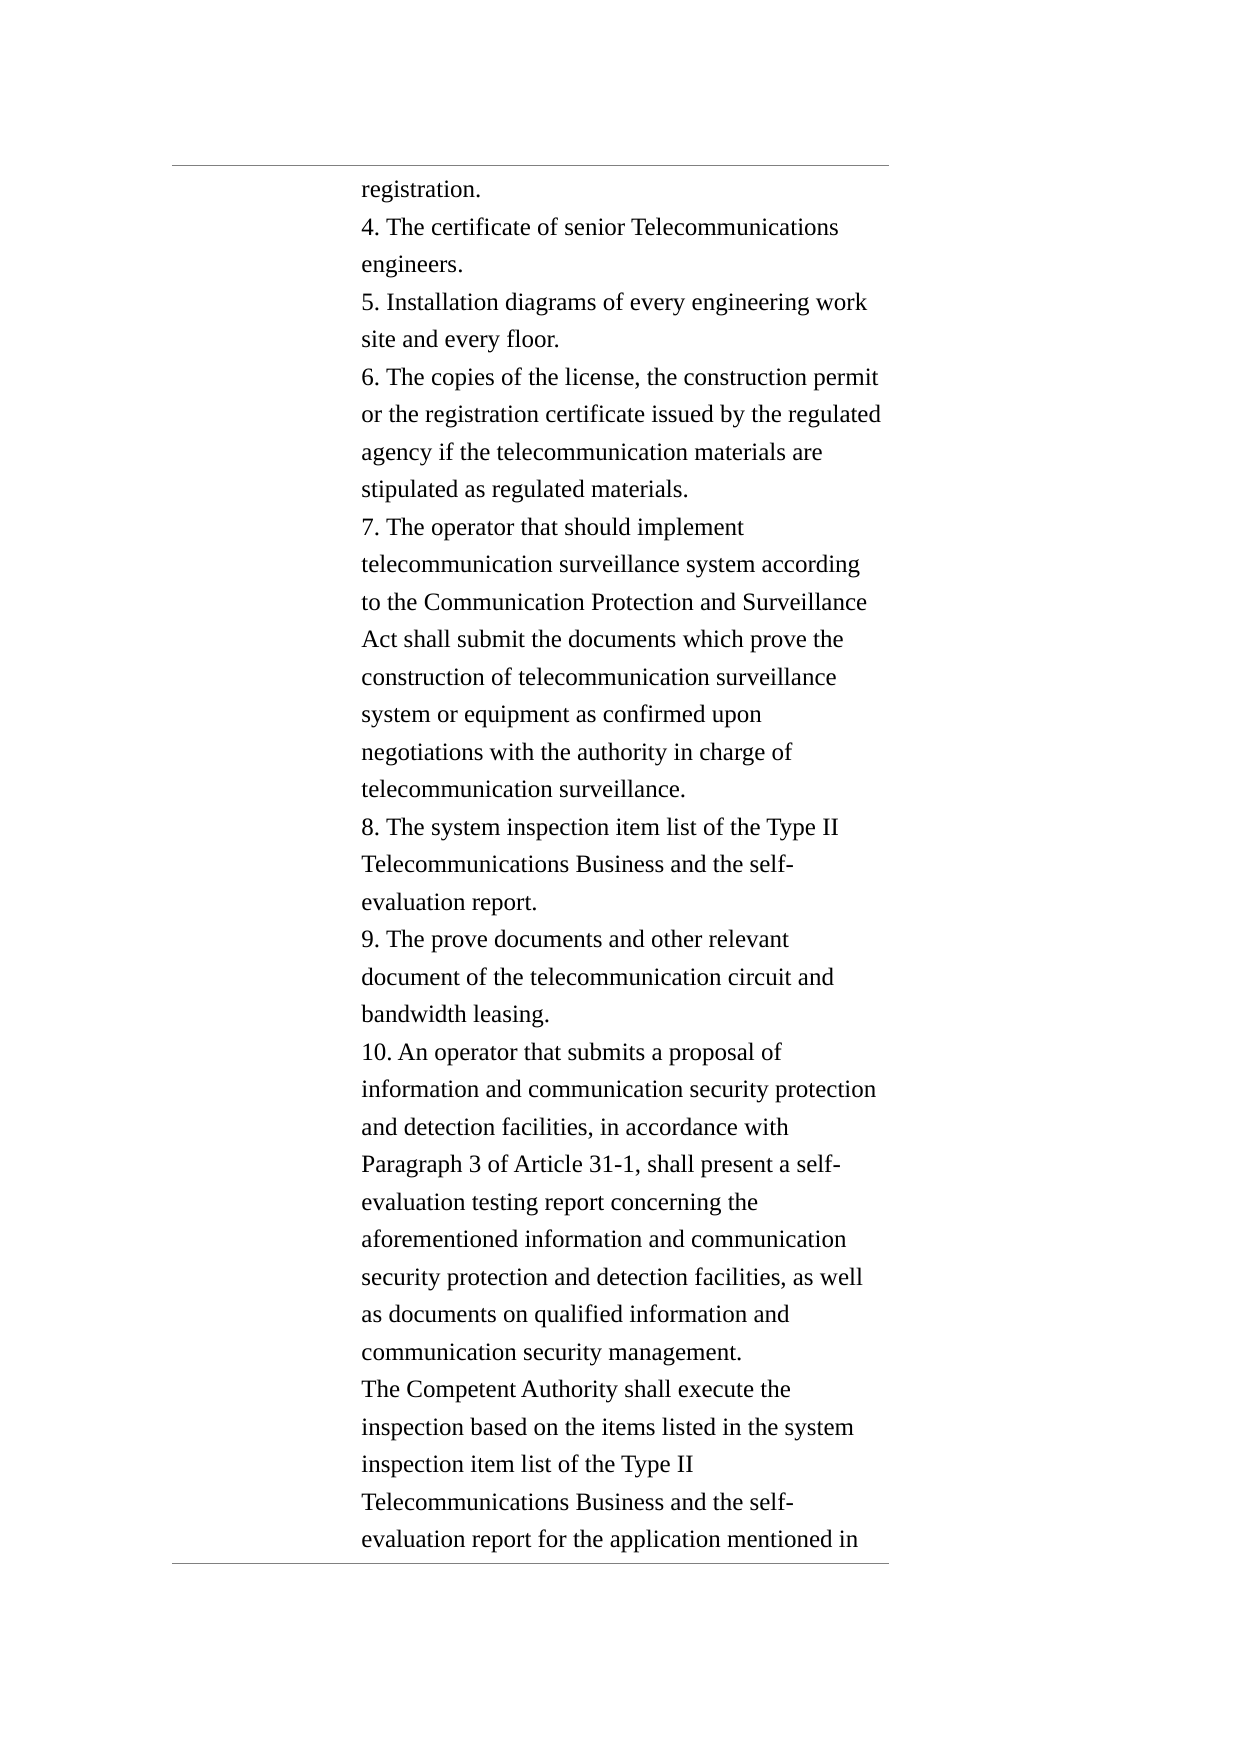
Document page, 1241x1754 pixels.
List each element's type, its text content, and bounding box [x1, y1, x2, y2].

table_cell [172, 166, 325, 1562]
table_cell registration. 4. The certificate of senior Telecommunications engineers. 5. Installation diagrams of every engineering work site and every floor. 6. The copies of the license, the construction permit or the registration certificate issued by the regulated agency if the telecommunication materials are stipulated as regulated materials. 7. The operator that should implement telecommunication surveillance system according to the Communication Protection and Surveillance Act shall submit the documents which prove the construction of telecommunication surveillance system or equipment as confirmed upon negotiations with the authority in charge of telecommunication surveillance. 8. The system inspection item list of the Type II Telecommunications Business and the self-evaluation report. 9. The prove documents and other relevant document of the telecommunication circuit and bandwidth leasing. 10. An operator that submits a proposal of information and communication security protection and detection facilities, in accordance with Paragraph 3 of Article 31-1, shall present a self-evaluation testing report concerning the aforementioned information and communication security protection and detection facilities, as well as documents on qualified information and communication security management. The Competent Authority shall execute the inspection based on the items listed in the system inspection item list of the Type II Telecommunications Business and the self-evaluation report for the application mentioned in [357, 166, 889, 1562]
table_cell [325, 166, 357, 1562]
table_cell [889, 165, 914, 1562]
